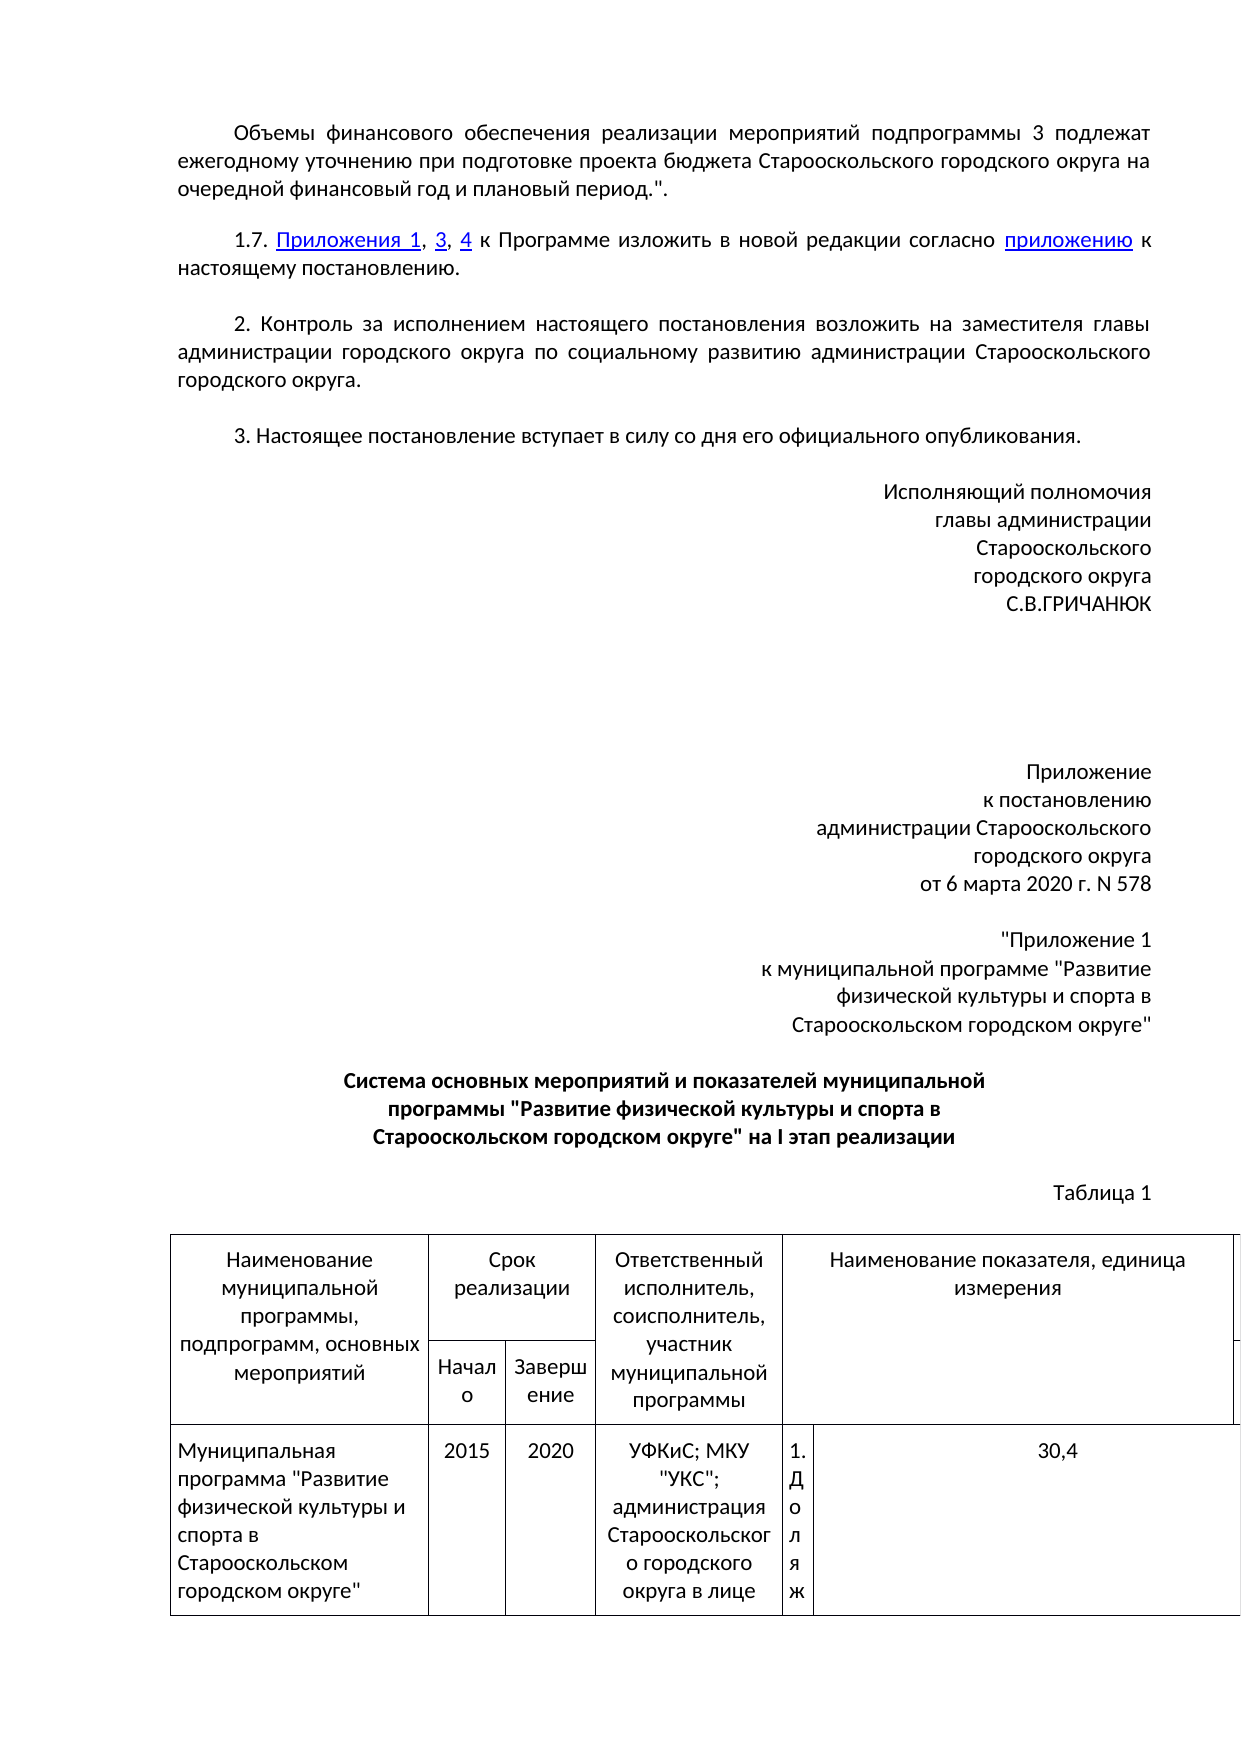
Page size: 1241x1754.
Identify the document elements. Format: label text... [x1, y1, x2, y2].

text к муниципальной программе "Развитие [177, 954, 1152, 982]
title Система основных мероприятий и показателей муниципальной [177, 1066, 1152, 1094]
text Исполняющий полномочия [177, 477, 1152, 505]
title программы "Развитие физической культуры и спорта в [177, 1094, 1152, 1122]
table_cell Начало [429, 1341, 505, 1424]
table_header Наименование показателя, единица измерения [783, 1235, 1233, 1424]
subtitle "Приложение 1 [177, 926, 1152, 954]
text физической культуры и спорта в [177, 982, 1152, 1010]
table_cell УФКиС; МКУ "УКС"; администрация Старооскольского городского округа в лице [596, 1425, 782, 1615]
table_cell 2014 год [1234, 1341, 1240, 1424]
text администрации Старооскольского [177, 813, 1152, 842]
text Старооскольском городском округе" [177, 1010, 1152, 1038]
text Объемы финансового обеспечения реализации мероприятий подпрограммы 3 подлежат ежегодному уточнению при подготовке проекта бюджета Старооскольского городского округа на очередной финансовый год и плановый период.". [177, 118, 1152, 202]
text 1.7. Приложения 1, 3, 4 к Программе изложить в новой редакции согласно приложению к настоящему постановлению. [177, 225, 1152, 281]
table_cell 1. Доля ж [783, 1425, 813, 1615]
table_header Наименование муниципальной программы, подпрограмм, основных мероприятий [171, 1235, 428, 1424]
text Таблица 1 [177, 1178, 1152, 1206]
table_cell 2015 [429, 1425, 505, 1615]
text от 6 марта 2020 г. N 578 [177, 869, 1152, 898]
subtitle Приложение [177, 757, 1152, 786]
text к постановлению [177, 786, 1152, 813]
text 2. Контроль за исполнением настоящего постановления возложить на заместителя главы администрации городского округа по социальному развитию администрации Старооскольского городского округа. [177, 309, 1152, 393]
text 3. Настоящее постановление вступает в силу со дня его официального опубликования. [177, 421, 1152, 449]
table_cell Завершение [506, 1341, 595, 1424]
table_header Срок реализации [429, 1235, 595, 1340]
text С.В.ГРИЧАНЮК [177, 589, 1152, 617]
text городского округа [177, 561, 1152, 589]
text главы администрации [177, 505, 1152, 533]
table_cell 2020 [506, 1425, 595, 1615]
text Старооскольского [177, 533, 1152, 561]
table_header Ответственный исполнитель, соисполнитель, участник муниципальной программы [596, 1235, 782, 1424]
table_cell Муниципальная программа "Развитие физической культуры и спорта в Старооскольском городском округе" [171, 1425, 428, 1615]
text городского округа [177, 842, 1152, 869]
title Старооскольском городском округе" на I этап реализации [177, 1122, 1152, 1150]
table_cell 30,4 [814, 1425, 1240, 1615]
